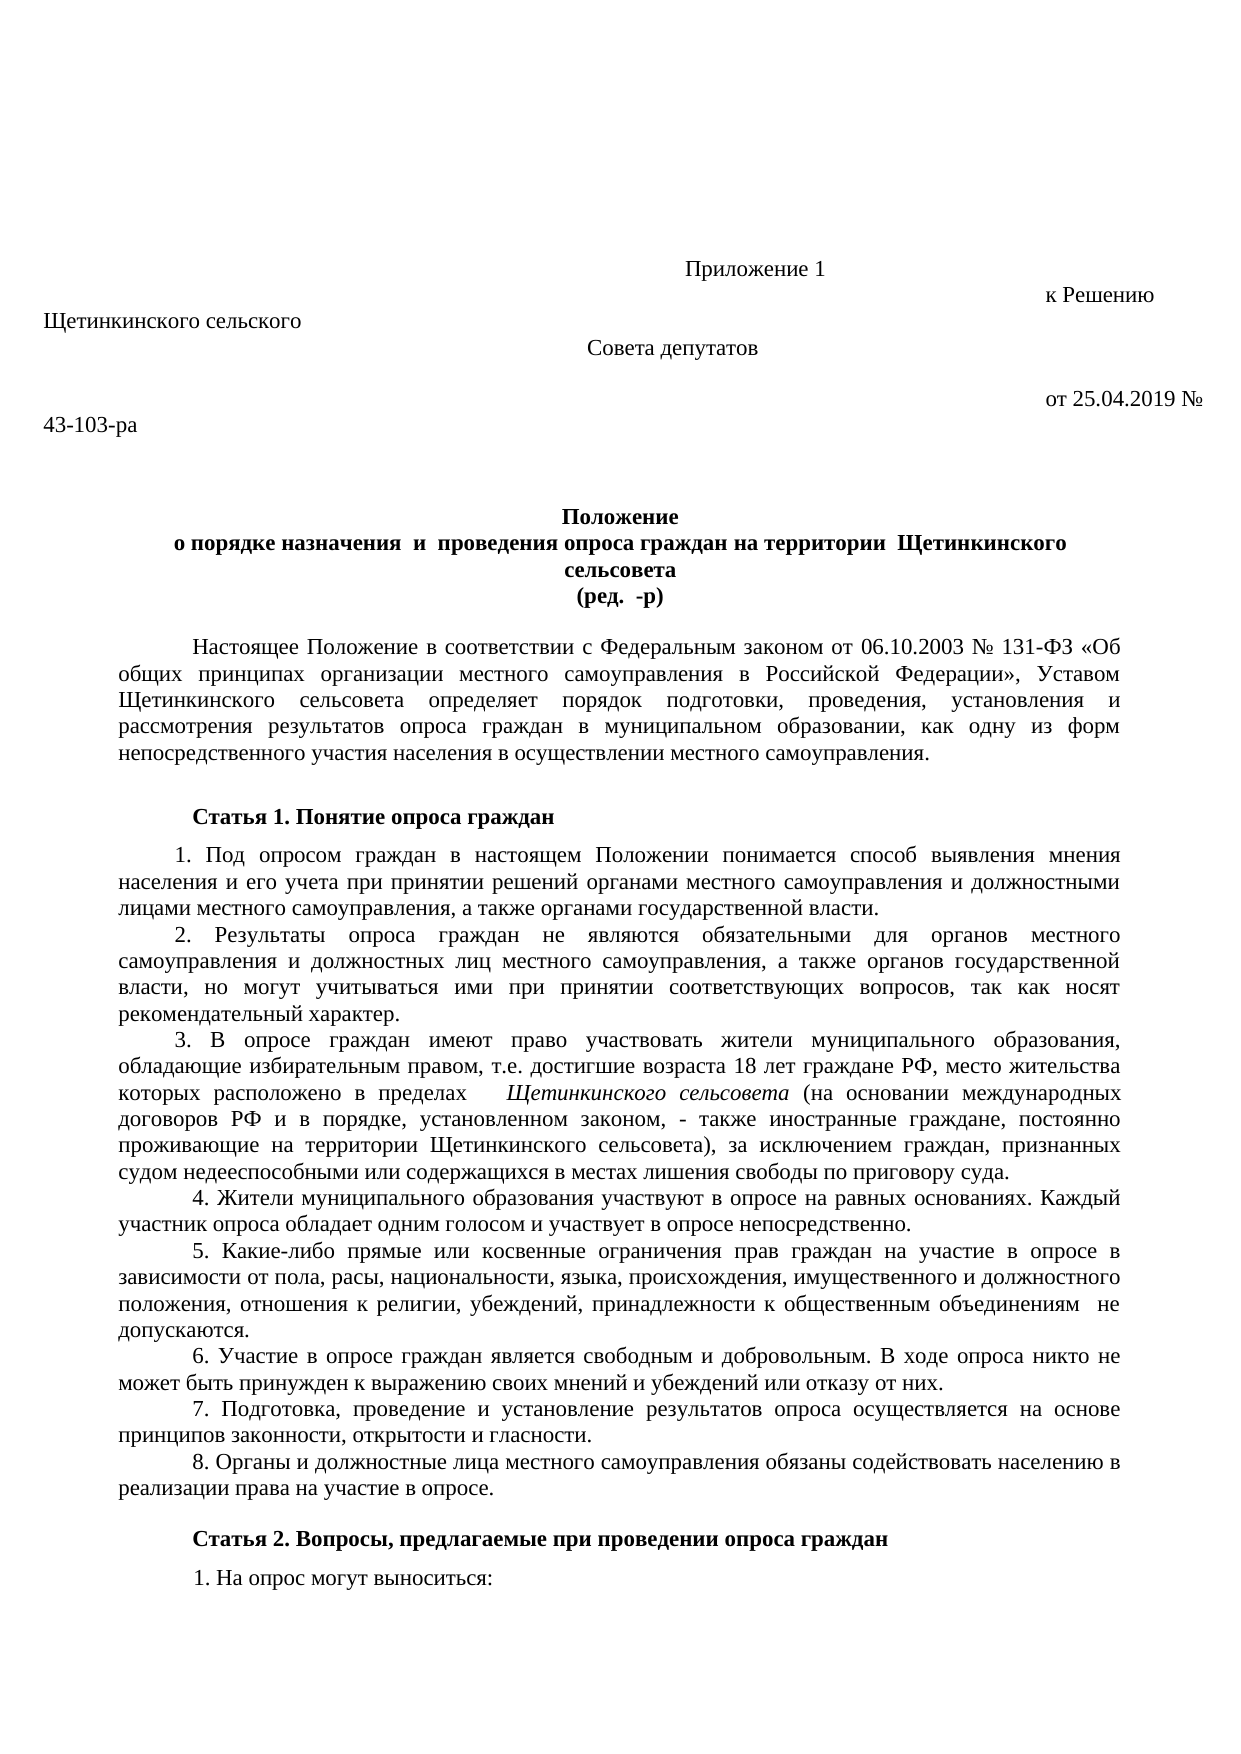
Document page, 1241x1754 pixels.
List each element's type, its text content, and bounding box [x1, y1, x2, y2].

text Статья 2. Вопросы, предлагаемые при проведении опроса граждан [118, 1525, 1122, 1552]
text Статья 1. Понятие опроса граждан [118, 803, 1122, 829]
text 4. Жители муниципального образования участвуют в опросе на равных основаниях. Каждый участник опроса обладает одним голосом и участвует в опросе непосредственно. [118, 1184, 1122, 1237]
text 2. Результаты опроса граждан не являются обязательными для органов местного самоуправления и должностных лиц местного самоуправления, а также органов государственной власти, но могут учитываться ими при принятии соответствующих вопросов, так как носят рекомендательный характер. [118, 921, 1122, 1026]
text 1. На опрос могут выноситься: [118, 1564, 1122, 1591]
text 7. Подготовка, проведение и установление результатов опроса осуществляется на основе принципов законности, открытости и гласности. [118, 1395, 1122, 1448]
text Настоящее Положение в соответствии с Федеральным законом от 06.10.2003 № 131-ФЗ «Об общих принципах организации местного самоуправления в Российской Федерации», Уставом Щетинкинского сельсовета определяет порядок подготовки, проведения, установления и рассмотрения результатов опроса граждан в муниципальном образовании, как одну из форм непосредственного участия населения в осуществлении местного самоуправления. [118, 633, 1122, 765]
text 5. Какие-либо прямые или косвенные ограничения прав граждан на участие в опросе в зависимости от пола, расы, национальности, языка, происхождения, имущественного и должностного положения, отношения к религии, убеждений, принадлежности к общественным объединениям не допускаются. [118, 1237, 1122, 1342]
text к Решению Щетинкинского сельского [43, 281, 1216, 334]
text 8. Органы и должностные лица местного самоуправления обязаны содействовать населению в реализации права на участие в опросе. [118, 1448, 1122, 1500]
text 6. Участие в опросе граждан является свободным и добровольным. В ходе опроса никто не может быть принужден к выражению своих мнений и убеждений или отказу от них. [118, 1342, 1122, 1395]
text Приложение 1 [43, 255, 1216, 281]
text (ред. -р) [118, 582, 1122, 608]
text 3. В опросе граждан имеют право участвовать жители муниципального образования, обладающие избирательным правом, т.е. достигшие возраста 18 лет граждане РФ, место жительства которых расположено в пределах Щетинкинского сельсовета (на основании международных договоров РФ и в порядке, установленном законом, - также иностранные граждане, постоянно проживающие на территории Щетинкинского сельсовета), за исключением граждан, признанных судом недееспособными или содержащихся в местах лишения свободы по приговору суда. [118, 1026, 1122, 1184]
text о порядке назначения и проведения опроса граждан на территории Щетинкинского сельсовета [118, 529, 1122, 582]
text 1. Под опросом граждан в настоящем Положении понимается способ выявления мнения населения и его учета при принятии решений органами местного самоуправления и должностными лицами местного самоуправления, а также органами государственной власти. [118, 842, 1122, 921]
text от 25.04.2019 № 43-103-ра [43, 385, 1216, 438]
text Совета депутатов [43, 334, 1216, 360]
text Положение [118, 503, 1122, 529]
